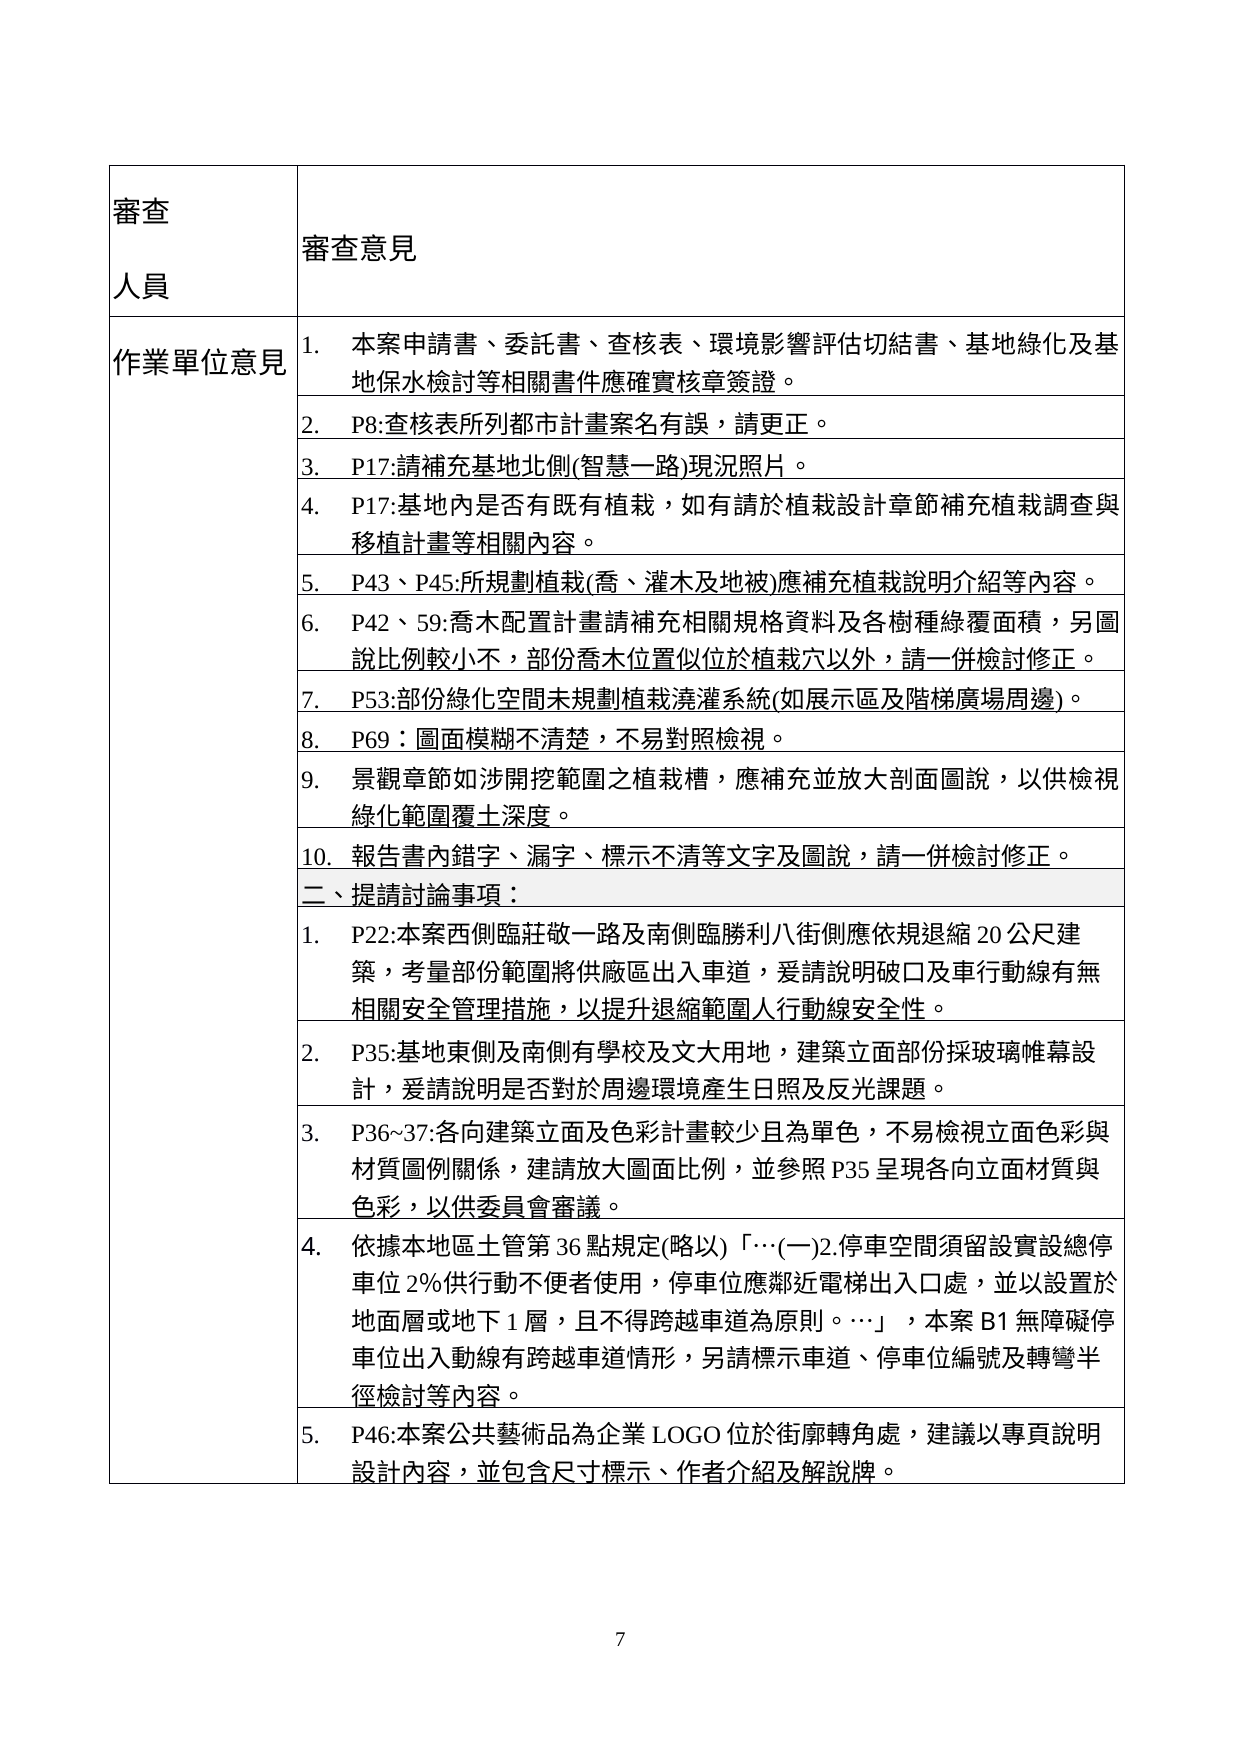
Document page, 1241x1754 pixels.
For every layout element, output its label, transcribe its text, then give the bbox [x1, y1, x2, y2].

table_cell 報告書內錯字、漏字、標示不清等文字及圖說，請一併檢討修正。 [298, 828, 1124, 868]
table_cell 本案申請書、委託書、查核表、環境影響評估切結書、基地綠化及基地保水檢討等相關書件應確實核章簽證。 [298, 317, 1124, 395]
table_cell 作業單位意見 [110, 317, 297, 1483]
table_cell P17:基地內是否有既有植栽，如有請於植栽設計章節補充植栽調查與移植計畫等相關內容。 [298, 479, 1124, 554]
table_cell P53:部份綠化空間未規劃植栽澆灌系統(如展示區及階梯廣場周邊)。 [298, 671, 1124, 711]
table_cell 依據本地區土管第36點規定(略以)「…(一)2.停車空間須留設實設總停車位2％供行動不便者使用，停車位應鄰近電梯出入口處，並以設置於地面層或地下1 層，且不得跨越車道為原則。…」，本案B1無障礙停車位出入動線有跨越車道情形，另請標示車道、停車位編號及轉彎半徑檢討等內容。 [298, 1219, 1124, 1407]
table_cell P43、P45:所規劃植栽(喬、灌木及地被)應補充植栽說明介紹等內容。 [298, 555, 1124, 594]
table_cell P17:請補充基地北側(智慧一路)現況照片。 [298, 439, 1124, 478]
table_cell 二、提請討論事項： [298, 869, 1124, 906]
table_cell P46:本案公共藝術品為企業LOGO位於街廓轉角處，建議以專頁說明設計內容，並包含尺寸標示、作者介紹及解說牌。 [298, 1408, 1124, 1483]
table_cell P35:基地東側及南側有學校及文大用地，建築立面部份採玻璃帷幕設計，爰請說明是否對於周邊環境產生日照及反光課題。 [298, 1021, 1124, 1104]
table_cell 景觀章節如涉開挖範圍之植栽槽，應補充並放大剖面圖說，以供檢視綠化範圍覆土深度。 [298, 752, 1124, 827]
table_cell P22:本案西側臨莊敬一路及南側臨勝利八街側應依規退縮20公尺建築，考量部份範圍將供廠區出入車道，爰請說明破口及車行動線有無相關安全管理措施，以提升退縮範圍人行動線安全性。 [298, 907, 1124, 1020]
table_cell P36~37:各向建築立面及色彩計畫較少且為單色，不易檢視立面色彩與材質圖例關係，建請放大圖面比例，並參照P35呈現各向立面材質與色彩，以供委員會審議。 [298, 1106, 1124, 1218]
table_cell P42、59:喬木配置計畫請補充相關規格資料及各樹種綠覆面積，另圖說比例較小不，部份喬木位置似位於植栽穴以外，請一併檢討修正。 [298, 595, 1124, 670]
table_header 審查 人員 [110, 166, 297, 316]
table_cell P8:查核表所列都市計畫案名有誤，請更正。 [298, 396, 1124, 437]
table_header 審查意見 [298, 166, 1124, 316]
table_cell P69：圖面模糊不清楚，不易對照檢視。 [298, 712, 1124, 751]
